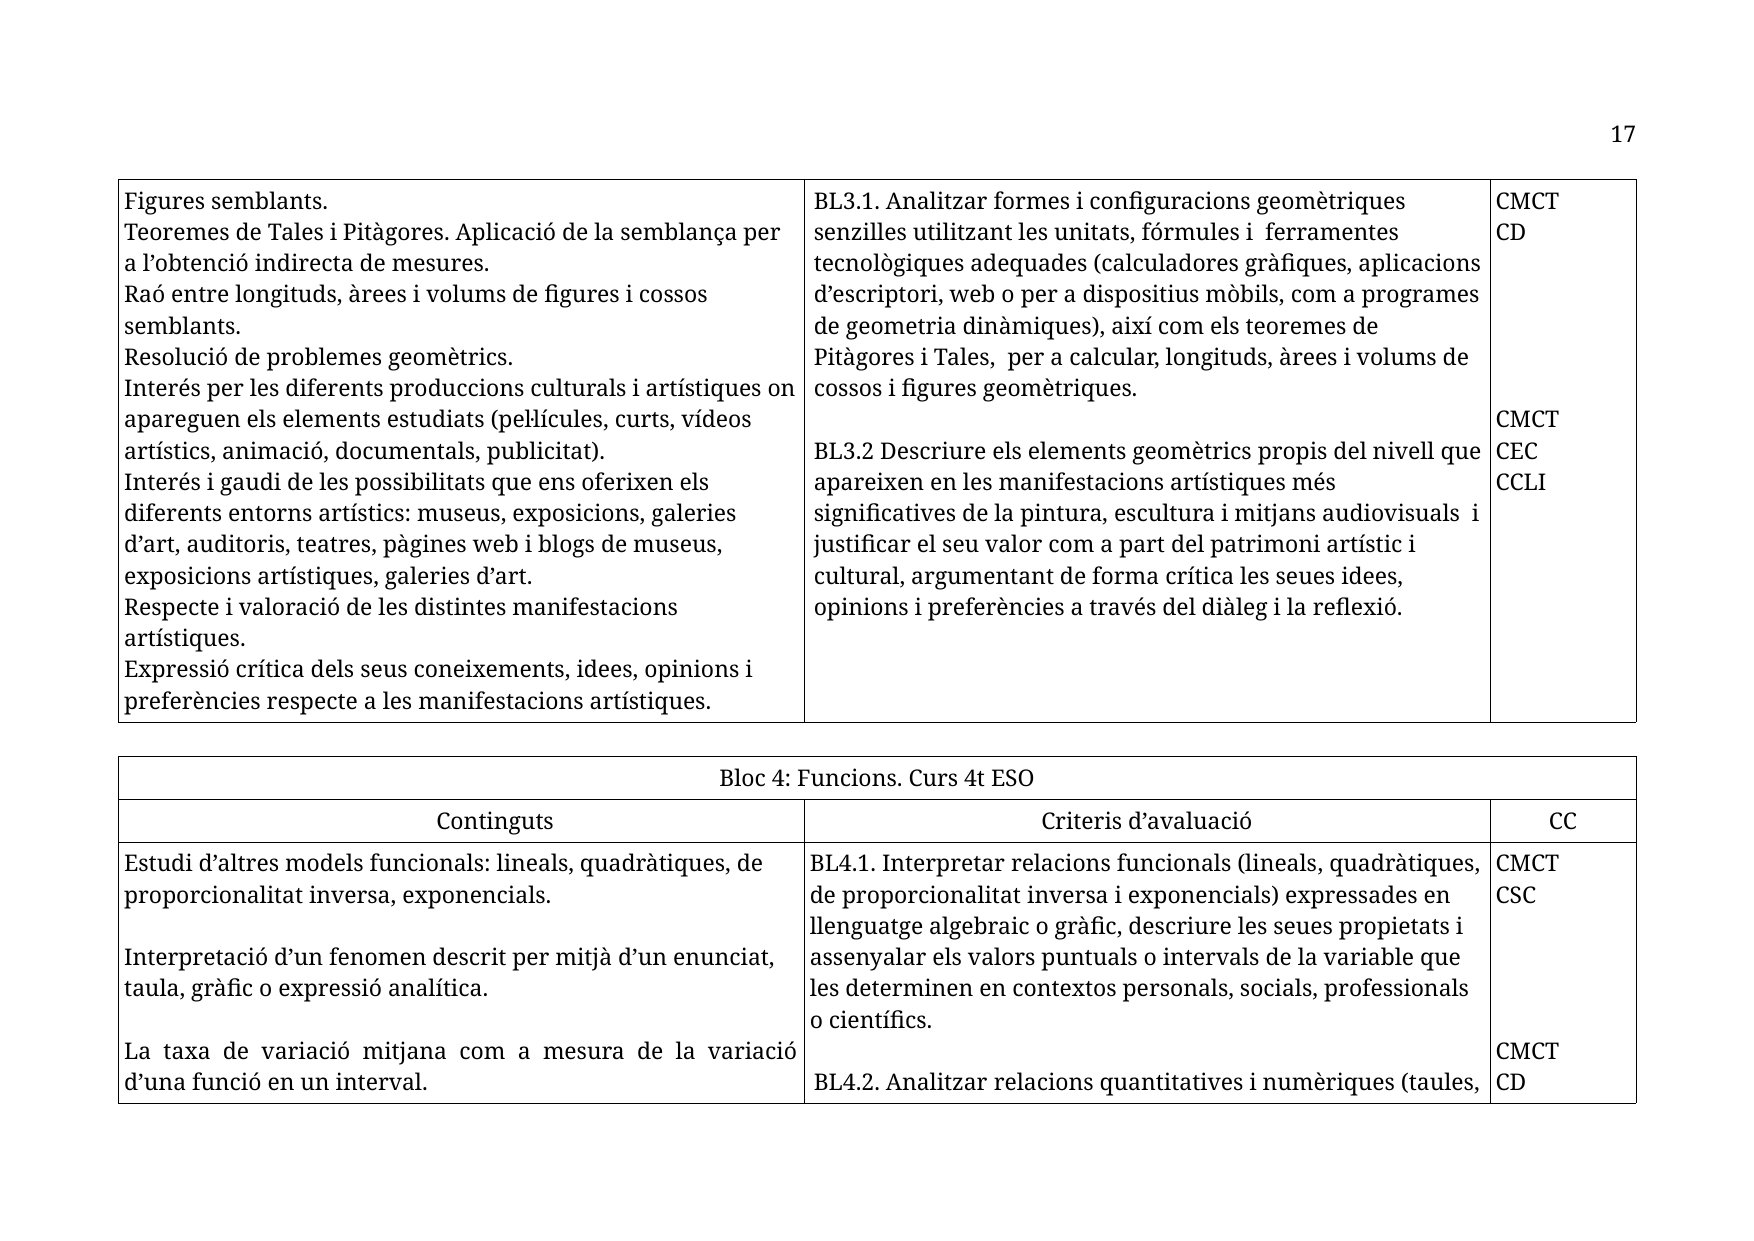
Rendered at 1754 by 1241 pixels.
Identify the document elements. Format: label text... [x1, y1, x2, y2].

table_cell BL3.1. Analitzar formes i configuracions geomètriques senzilles utilitzant les unitats, fórmules i ferramentes tecnològiques adequades (calculadores gràfiques, aplicacions d’escriptori, web o per a dispositius mòbils, com a programes de geometria dinàmiques), així com els teoremes de Pitàgores i Tales, per a calcular, longituds, àrees i volums de cossos i figures geomètriques. BL3.2 Descriure els elements geomètrics propis del nivell que apareixen en les manifestacions artístiques més significatives de la pintura, escultura i mitjans audiovisuals i justificar el seu valor com a part del patrimoni artístic i cultural, argumentant de forma crítica les seues idees, opinions i preferències a través del diàleg i la reflexió. [805, 180, 1490, 722]
table_cell [118, 723, 1636, 756]
table_cell Continguts [119, 800, 804, 842]
table_cell CMCT CSC CMCT CD [1491, 843, 1636, 1103]
table_cell Estudi d’altres models funcionals: lineals, quadràtiques, de proporcionalitat inversa, exponencials. Interpretació d’un fenomen descrit per mitjà d’un enunciat, taula, gràfic o expressió analítica. La taxa de variació mitjana com a mesura de la variació d’una funció en un interval. [119, 843, 804, 1103]
table_cell Criteris d’avaluació [805, 800, 1490, 842]
table_cell CC [1491, 800, 1636, 842]
table_cell BL4.1. Interpretar relacions funcionals (lineals, quadràtiques, de proporcionalitat inversa i exponencials) expressades en llenguatge algebraic o gràfic, descriure les seues propietats i assenyalar els valors puntuals o intervals de la variable que les determinen en contextos personals, socials, professionals o científics. BL4.2. Analitzar relacions quantitatives i numèriques (taules, [805, 843, 1490, 1103]
table_cell Bloc 4: Funcions. Curs 4t ESO [119, 757, 1636, 799]
table_cell CMCT CD CMCT CEC CCLI [1491, 180, 1636, 722]
table_cell Figures semblants. Teoremes de Tales i Pitàgores. Aplicació de la semblança per a l’obtenció indirecta de mesures. Raó entre longituds, àrees i volums de figures i cossos semblants. Resolució de problemes geomètrics. Interés per les diferents produccions culturals i artístiques on apareguen els elements estudiats (pel·lícules, curts, vídeos artístics, animació, documentals, publicitat). Interés i gaudi de les possibilitats que ens oferixen els diferents entorns artístics: museus, exposicions, galeries d’art, auditoris, teatres, pàgines web i blogs de museus, exposicions artístiques, galeries d’art. Respecte i valoració de les distintes manifestacions artístiques. Expressió crítica dels seus coneixements, idees, opinions i preferències respecte a les manifestacions artístiques. [119, 180, 804, 722]
